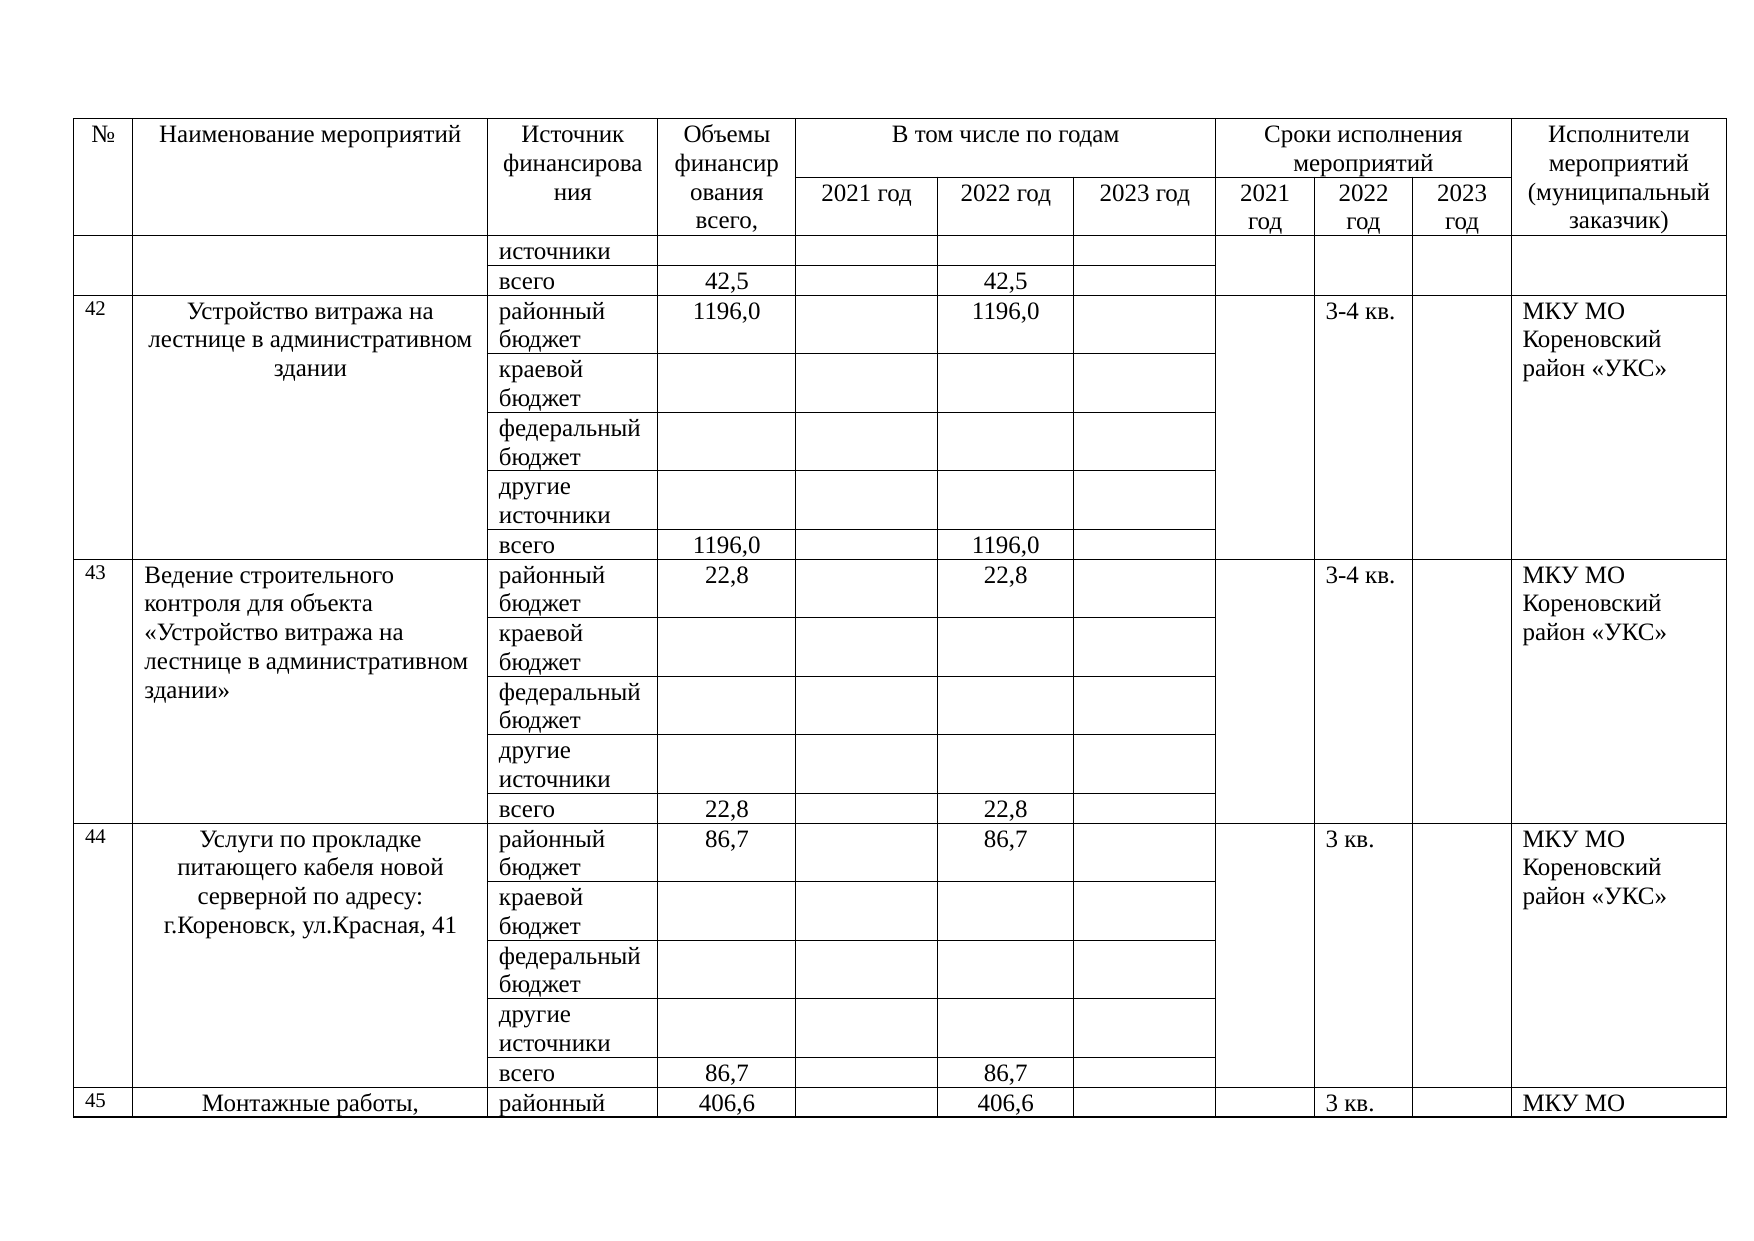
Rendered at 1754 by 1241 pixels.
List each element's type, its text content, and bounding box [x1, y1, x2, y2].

table_cell 2021 год [1216, 178, 1314, 235]
table_cell [796, 999, 937, 1057]
table_cell [1074, 236, 1215, 265]
table_cell [1413, 1088, 1511, 1116]
table_cell 86,7 [938, 824, 1073, 881]
table_cell [938, 882, 1073, 940]
table_cell [796, 794, 937, 823]
table_cell 42,5 [938, 266, 1073, 295]
table_cell [1074, 618, 1215, 676]
table_cell 86,7 [658, 1058, 795, 1087]
table_header Исполнители мероприятий (муниципальный заказчик) [1512, 119, 1726, 235]
table_cell 2022 год [938, 178, 1073, 235]
table_cell федеральный бюджет [488, 413, 657, 470]
table_cell [1413, 560, 1511, 823]
table_cell [1074, 999, 1215, 1057]
table_cell Монтажные работы, [133, 1088, 487, 1116]
table_header № [74, 119, 132, 235]
table_header Объемы финансирования всего, тыс.рублей [658, 119, 795, 235]
table_header Сроки исполнения мероприятий [1216, 119, 1511, 177]
table_cell [1074, 1058, 1215, 1087]
table_cell [658, 354, 795, 412]
table_cell [938, 471, 1073, 529]
table_header Источник финансирования [488, 119, 657, 235]
table_cell [796, 735, 937, 793]
table_cell [1074, 530, 1215, 559]
table_cell [796, 1088, 937, 1116]
table_cell всего [488, 794, 657, 823]
table_cell [938, 941, 1073, 998]
table_cell МКУ МО Кореновский район «УКС» [1512, 560, 1726, 823]
table_cell [658, 236, 795, 265]
table_cell 45 [74, 1088, 132, 1116]
table_cell 406,6 [938, 1088, 1073, 1116]
table_cell [938, 999, 1073, 1057]
table_header Наименование мероприятий [133, 119, 487, 235]
table_cell источники [488, 236, 657, 265]
table_cell [658, 999, 795, 1057]
table_cell другие источники [488, 735, 657, 793]
table_cell [1413, 824, 1511, 1087]
table_cell 42 [74, 296, 132, 559]
table_cell всего [488, 1058, 657, 1087]
table_cell 22,8 [658, 560, 795, 617]
table_cell [796, 824, 937, 881]
table_cell МКУ МО [1512, 1088, 1726, 1116]
table_cell МКУ МО Кореновский район «УКС» [1512, 824, 1726, 1087]
table_cell [796, 471, 937, 529]
table_cell [658, 471, 795, 529]
table_cell [658, 413, 795, 470]
table_cell 2023 год [1413, 178, 1511, 235]
table_cell [1074, 296, 1215, 353]
table_cell [658, 735, 795, 793]
table_cell [796, 296, 937, 353]
table_cell [796, 266, 937, 295]
table_cell федеральный бюджет [488, 677, 657, 734]
table_cell [1074, 941, 1215, 998]
table_cell 86,7 [658, 824, 795, 881]
table_cell [938, 236, 1073, 265]
table_cell 1196,0 [938, 530, 1073, 559]
table_cell краевой бюджет [488, 354, 657, 412]
table_cell [658, 882, 795, 940]
table_cell [1074, 354, 1215, 412]
table_cell 86,7 [938, 1058, 1073, 1087]
table_cell 3-4 кв. [1315, 296, 1412, 559]
table_cell 2021 год [796, 178, 937, 235]
table_cell 2023 год [1074, 178, 1215, 235]
table_cell 406,6 [658, 1088, 795, 1116]
table_cell [796, 1058, 937, 1087]
table_cell 1196,0 [658, 296, 795, 353]
table_cell Услуги по прокладке питающего кабеля новой серверной по адресу: г.Кореновск, ул.Красная, 41 [133, 824, 487, 1087]
table_cell [796, 560, 937, 617]
table_cell 44 [74, 824, 132, 1087]
table_cell районный бюджет [488, 560, 657, 617]
table_cell 22,8 [658, 794, 795, 823]
table_cell [1216, 560, 1314, 823]
table_cell 22,8 [938, 794, 1073, 823]
table_cell [796, 941, 937, 998]
table_cell [1216, 1088, 1314, 1116]
table_cell [938, 413, 1073, 470]
table_cell [1074, 560, 1215, 617]
table_cell [796, 413, 937, 470]
table_header В том числе по годам [796, 119, 1215, 177]
table_cell [938, 618, 1073, 676]
table_cell МКУ МО Кореновский район «УКС» [1512, 296, 1726, 559]
table_cell [658, 618, 795, 676]
table_cell [658, 941, 795, 998]
table_cell другие источники [488, 471, 657, 529]
table_cell [1413, 296, 1511, 559]
table_cell 22,8 [938, 560, 1073, 617]
table_cell другие источники [488, 999, 657, 1057]
table_cell 1196,0 [938, 296, 1073, 353]
table_cell [1216, 296, 1314, 559]
table_cell всего [488, 266, 657, 295]
table_cell Устройство витража на лестнице в административном здании [133, 296, 487, 559]
table_cell 43 [74, 560, 132, 823]
table_cell [1074, 677, 1215, 734]
table_cell [1074, 824, 1215, 881]
table_cell [1074, 882, 1215, 940]
table_cell [658, 677, 795, 734]
table_cell [1074, 1088, 1215, 1116]
table_cell 2022 год [1315, 178, 1412, 235]
table_cell [938, 677, 1073, 734]
table_cell [1074, 413, 1215, 470]
table_cell 1196,0 [658, 530, 795, 559]
table_cell [1074, 266, 1215, 295]
table_cell [1074, 794, 1215, 823]
table_cell всего [488, 530, 657, 559]
table_cell [796, 236, 937, 265]
table_cell 3 кв. [1315, 824, 1412, 1087]
table_cell федеральный бюджет [488, 941, 657, 998]
table_cell 3 кв. [1315, 1088, 1412, 1116]
table_cell [796, 354, 937, 412]
table_cell [796, 530, 937, 559]
table_cell районный бюджет [488, 824, 657, 881]
table_cell [938, 354, 1073, 412]
table_cell [938, 735, 1073, 793]
table_cell Ведение строительного контроля для объекта «Устройство витража на лестнице в административном здании» [133, 560, 487, 823]
table_cell районный [488, 1088, 657, 1116]
table_cell [796, 618, 937, 676]
table_cell [1074, 735, 1215, 793]
table_cell краевой бюджет [488, 882, 657, 940]
table_cell 3-4 кв. [1315, 560, 1412, 823]
table_cell [1216, 824, 1314, 1087]
table_cell [796, 882, 937, 940]
table_cell [796, 677, 937, 734]
table_cell [1074, 471, 1215, 529]
table_cell 42,5 [658, 266, 795, 295]
table_cell районный бюджет [488, 296, 657, 353]
table_cell краевой бюджет [488, 618, 657, 676]
